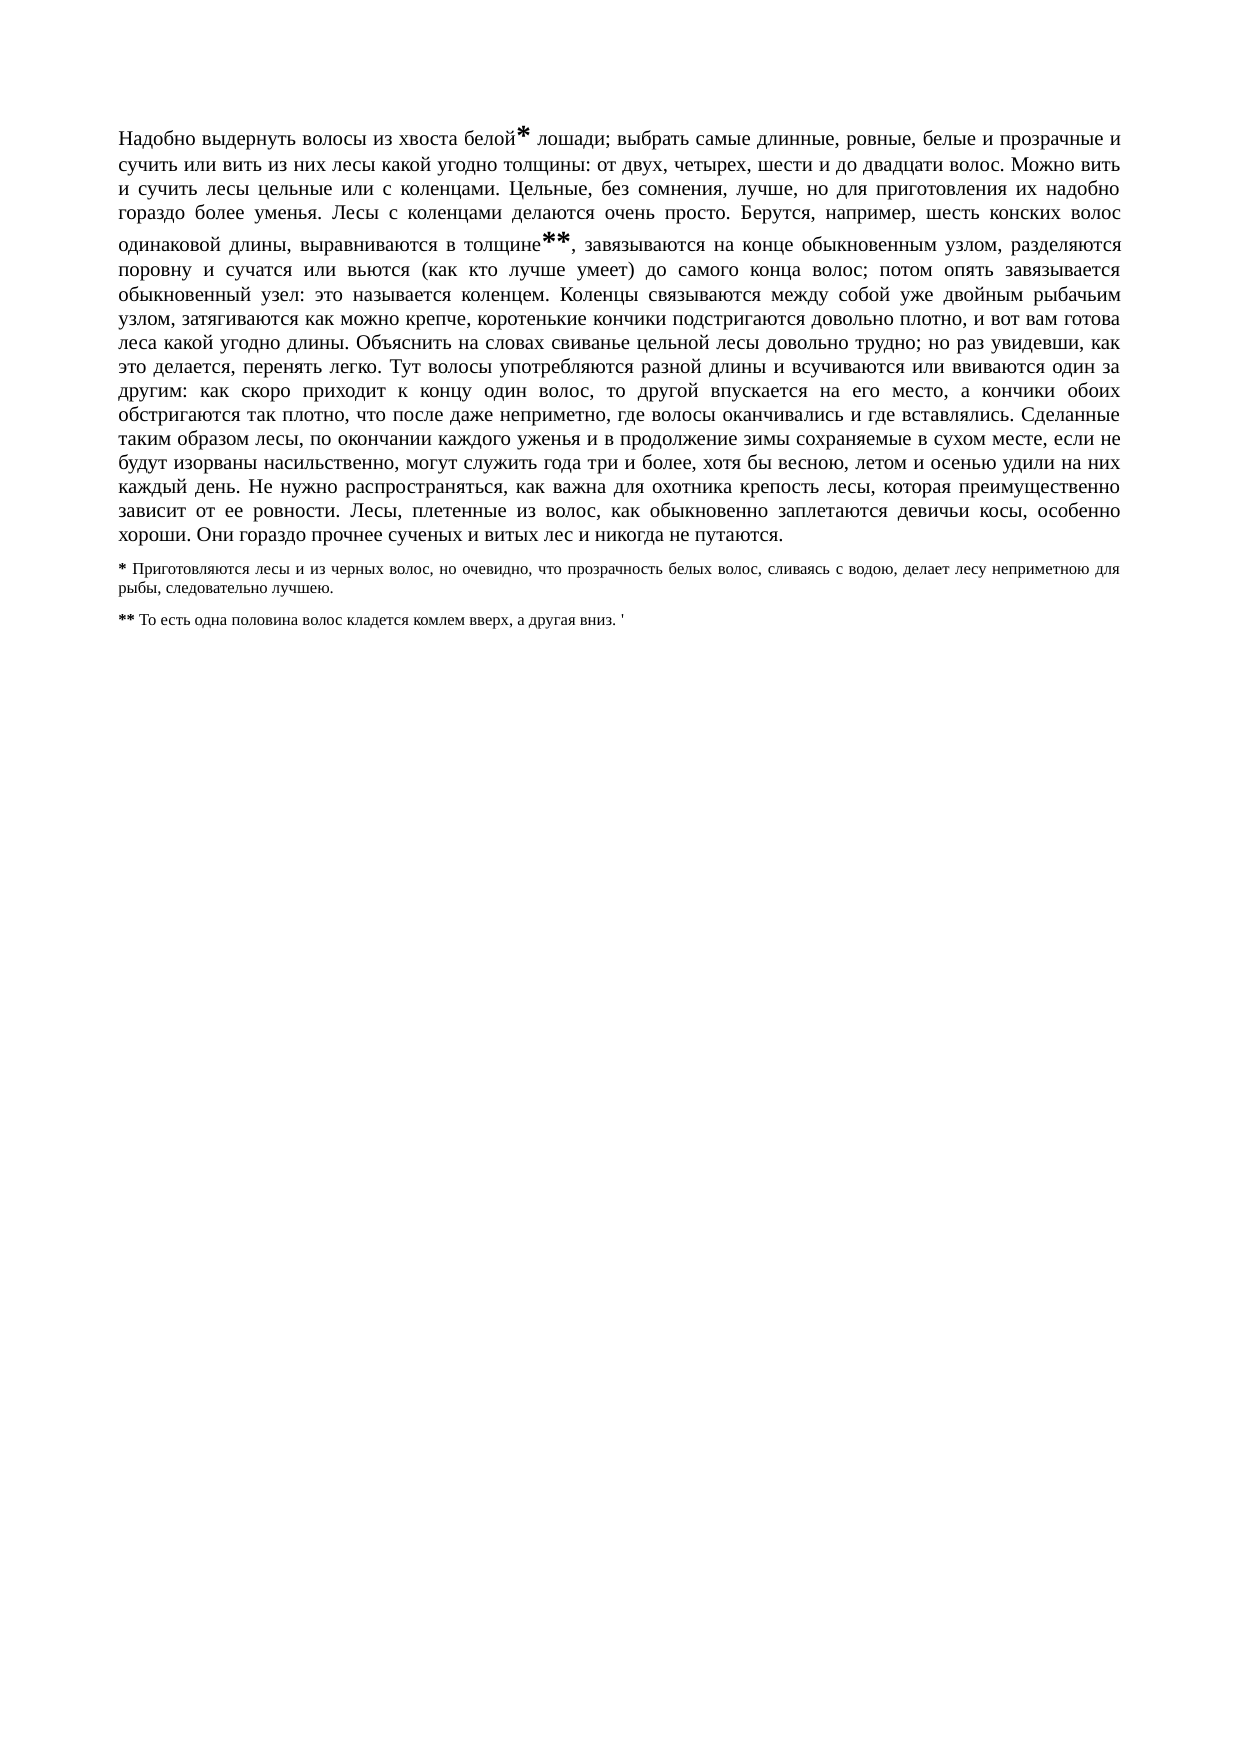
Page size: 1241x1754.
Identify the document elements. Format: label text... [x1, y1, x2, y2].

text ** То есть одна половина волос кладется комлем вверх, а другая вниз. ' [118, 609, 1122, 629]
text * Приготовляются лесы и из черных волос, но очевидно, что прозрачность белых волос, сливаясь с водою, делает лесу неприметною для рыбы, следовательно лучшею. [118, 559, 1122, 597]
text Надобно выдернуть волосы из хвоста белой* лошади; выбрать самые длинные, ровные, белые и прозрачные и сучить или вить из них лесы какой угодно толщины: от двух, четырех, шести и до двадцати волос. Можно вить и сучить лесы цельные или с коленцами. Цельные, без сомнения, лучше, но для приготовления их надобно гораздо более уменья. Лесы с коленцами делаются очень просто. Берутся, например, шесть конских волос одинаковой длины, выравниваются в толщине**, завязываются на конце обыкновенным узлом, разделяются поровну и сучатся или вьются (как кто лучше умеет) до самого конца волос; потом опять завязывается обыкновенный узел: это называется коленцем. Коленцы связываются между собой уже двойным рыбачьим узлом, затягиваются как можно крепче, коротенькие кончики подстригаются довольно плотно, и вот вам готова леса какой угодно длины. Объяснить на словах свиванье цельной лесы довольно трудно; но раз увидевши, как это делается, перенять легко. Тут волосы употребляются разной длины и всучиваются или ввиваются один за другим: как скоро приходит к концу один волос, то другой впускается на его место, а кончики обоих обстригаются так плотно, что после даже неприметно, где волосы оканчивались и где вставлялись. Сделанные таким образом лесы, по окончании каждого уженья и в продолжение зимы сохраняемые в сухом месте, если не будут изорваны насильственно, могут служить года три и более, хотя бы весною, летом и осенью удили на них каждый день. Не нужно распространяться, как важна для охотника крепость лесы, которая преимущественно зависит от ее ровности. Лесы, плетенные из волос, как обыкновенно заплетаются девичьи косы, особенно хороши. Они гораздо прочнее сученых и витых лес и никогда не путаются. [118, 118, 1122, 546]
